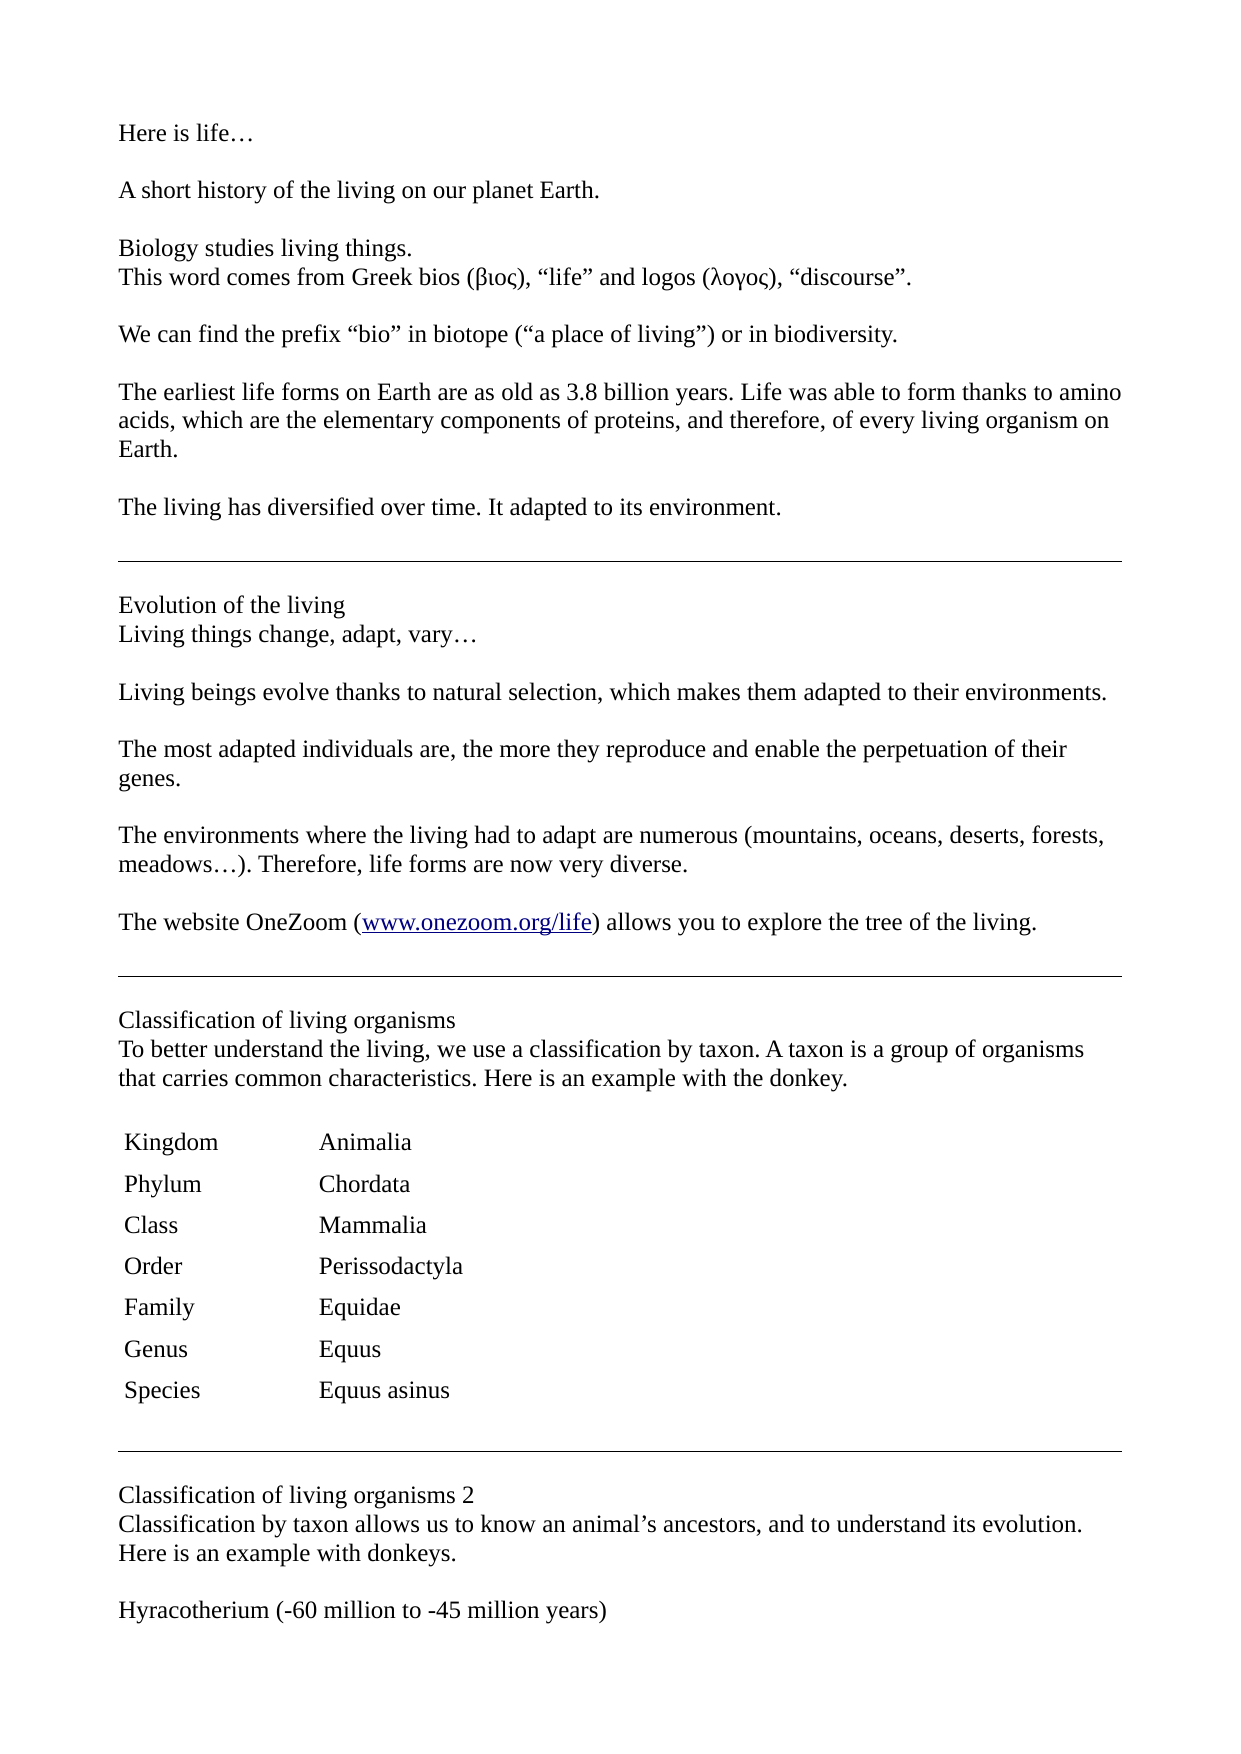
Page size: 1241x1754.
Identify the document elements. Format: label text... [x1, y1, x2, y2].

text The most adapted individuals are, the more they reproduce and enable the perpetuation of their genes. [118, 734, 1122, 792]
table_cell Class [119, 1204, 312, 1244]
table_cell Family [119, 1287, 312, 1327]
table_header [118, 521, 1122, 561]
table_cell Equidae [313, 1287, 508, 1327]
table_cell Species [119, 1369, 312, 1409]
table_cell Equus asinus [313, 1369, 508, 1409]
table_cell Perissodactyla [313, 1245, 508, 1286]
text Classification of living organisms 2 [118, 1480, 1122, 1509]
text Classification of living organisms [118, 1006, 1122, 1034]
table_header Kingdom [119, 1122, 312, 1162]
text The living has diversified over time. It adapted to its environment. [118, 492, 1122, 521]
table_cell Phylum [119, 1163, 312, 1203]
table_header Animalia [313, 1122, 508, 1162]
text Living things change, adapt, vary… [118, 619, 1122, 648]
text To better understand the living, we use a classification by taxon. A taxon is a group of organisms that carries common characteristics. Here is an example with the donkey. [118, 1034, 1122, 1092]
text Living beings evolve thanks to natural selection, which makes them adapted to their environments. [118, 677, 1122, 706]
text Classification by taxon allows us to know an animal’s ancestors, and to understand its evolution. Here is an example with donkeys. [118, 1509, 1122, 1567]
text The earliest life forms on Earth are as old as 3.8 billion years. Life was able to form thanks to amino acids, which are the elementary components of proteins, and therefore, of every living organism on Earth. [118, 377, 1122, 463]
table_cell Genus [119, 1328, 312, 1368]
text We can find the prefix “bio” in biotope (“a place of living”) or in biodiversity. [118, 319, 1122, 348]
text A short history of the living on our planet Earth. [118, 176, 1122, 204]
text Here is life… [118, 118, 1122, 147]
text Hyracotherium (-60 million to -45 million years) [118, 1595, 1122, 1624]
table_cell Order [119, 1245, 312, 1286]
table_header [118, 936, 1122, 976]
table_cell Equus [313, 1328, 508, 1368]
table_header [118, 1410, 1122, 1451]
table_cell Mammalia [313, 1204, 508, 1244]
text Biology studies living things. [118, 233, 1122, 262]
text This word comes from Greek bios (βιος), “life” and logos (λογος), “discourse”. [118, 262, 1122, 291]
table_cell Chordata [313, 1163, 508, 1203]
text The website OneZoom (www.onezoom.org/life) allows you to explore the tree of the living. [118, 907, 1122, 936]
text Evolution of the living [118, 591, 1122, 619]
text The environments where the living had to adapt are numerous (mountains, oceans, deserts, forests, meadows…). Therefore, life forms are now very diverse. [118, 821, 1122, 878]
